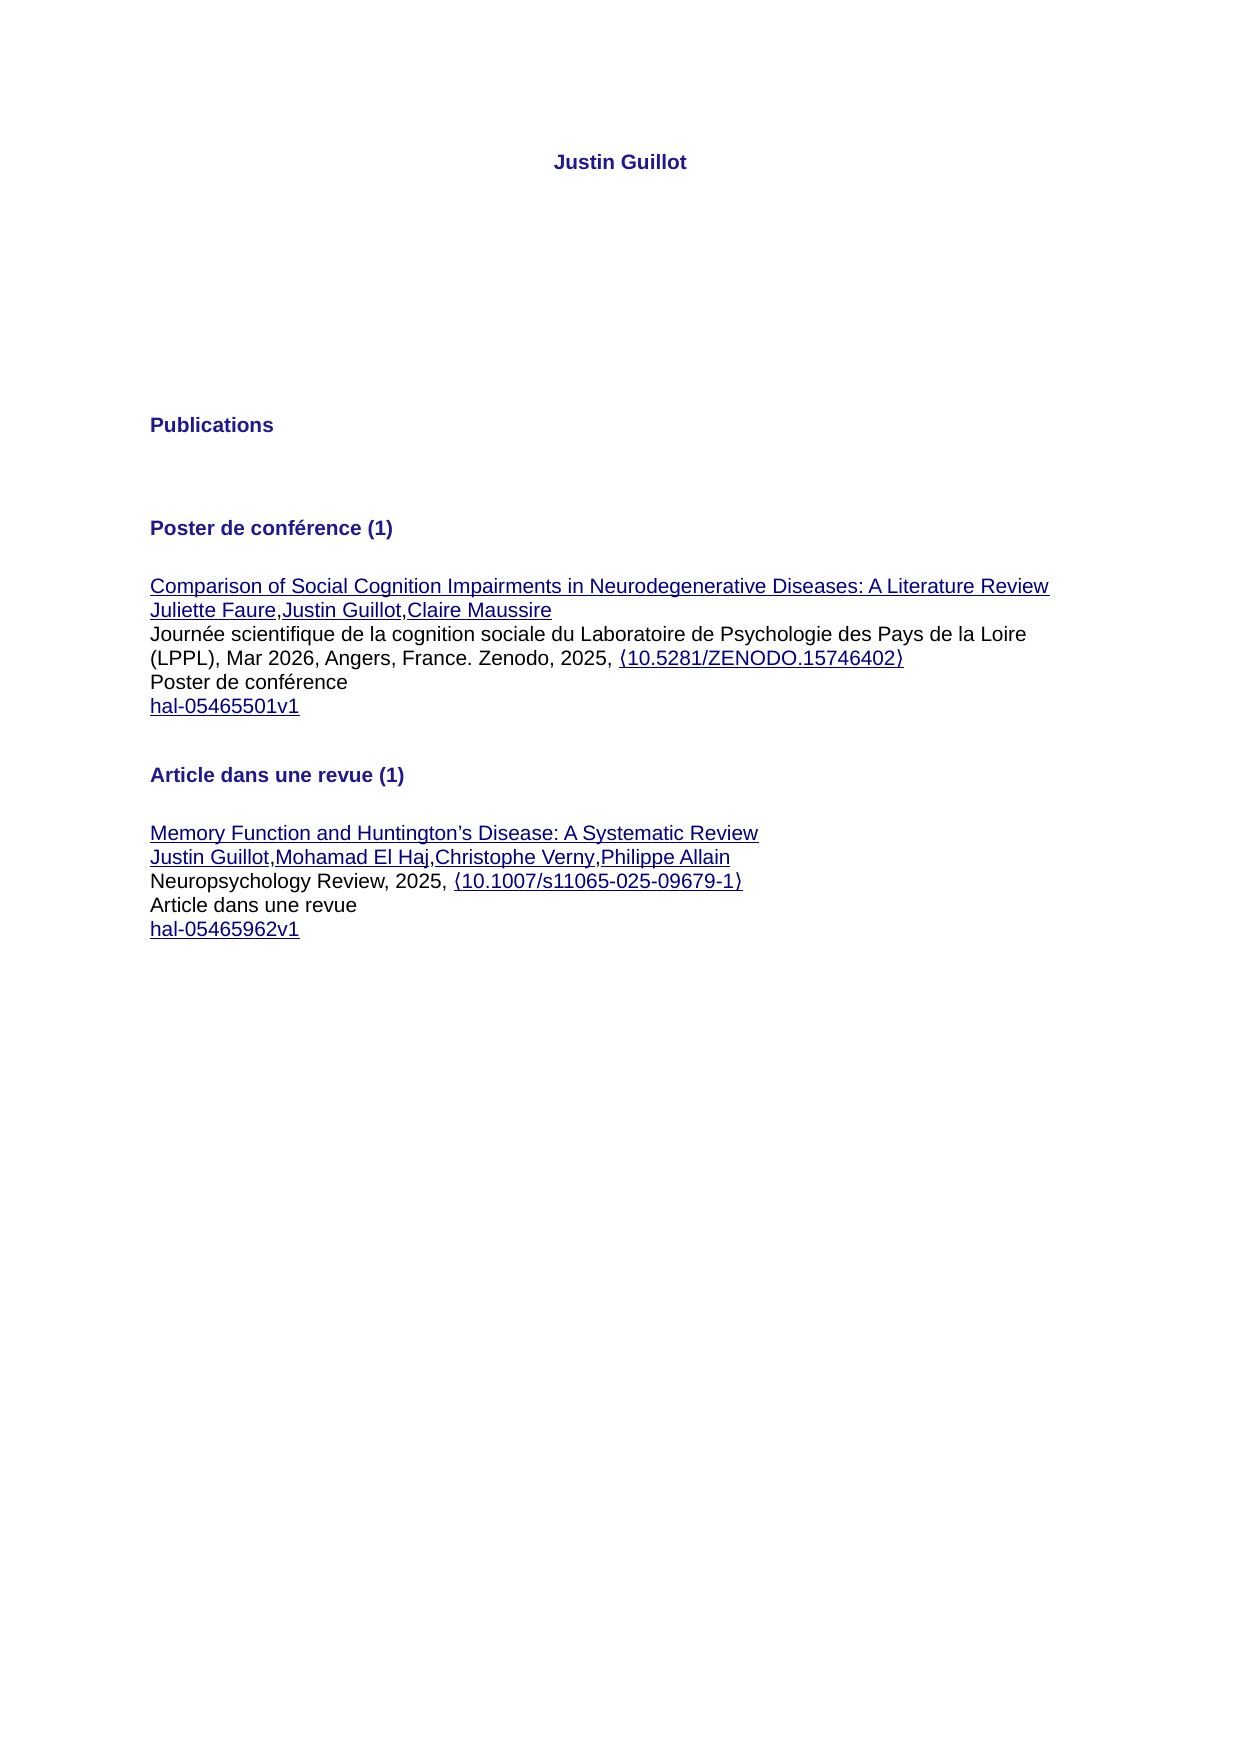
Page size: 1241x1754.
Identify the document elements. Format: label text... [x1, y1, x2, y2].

subtitle Justin Guillot [150, 150, 1090, 174]
table_header Memory Function and Huntington’s Disease: A Systematic Review Justin Guillot,Mohamad El Haj,Christophe Verny,Philippe Allain Neuropsychology Review, 2025, ⟨10.1007/s11065-025-09679-1⟩ Article dans une revue hal-05465962v1 [150, 821, 1090, 941]
table_header Comparison of Social Cognition Impairments in Neurodegenerative Diseases: A Literature Review Juliette Faure,Justin Guillot,Claire Maussire Journée scientifique de la cognition sociale du Laboratoire de Psychologie des Pays de la Loire (LPPL), Mar 2026, Angers, France. Zenodo, 2025, ⟨10.5281/ZENODO.15746402⟩ Poster de conférence hal-05465501v1 [150, 574, 1090, 718]
subtitle Publications [150, 412, 1090, 436]
subtitle Poster de conférence (1) [150, 516, 1090, 539]
subtitle Article dans une revue (1) [150, 762, 1090, 786]
